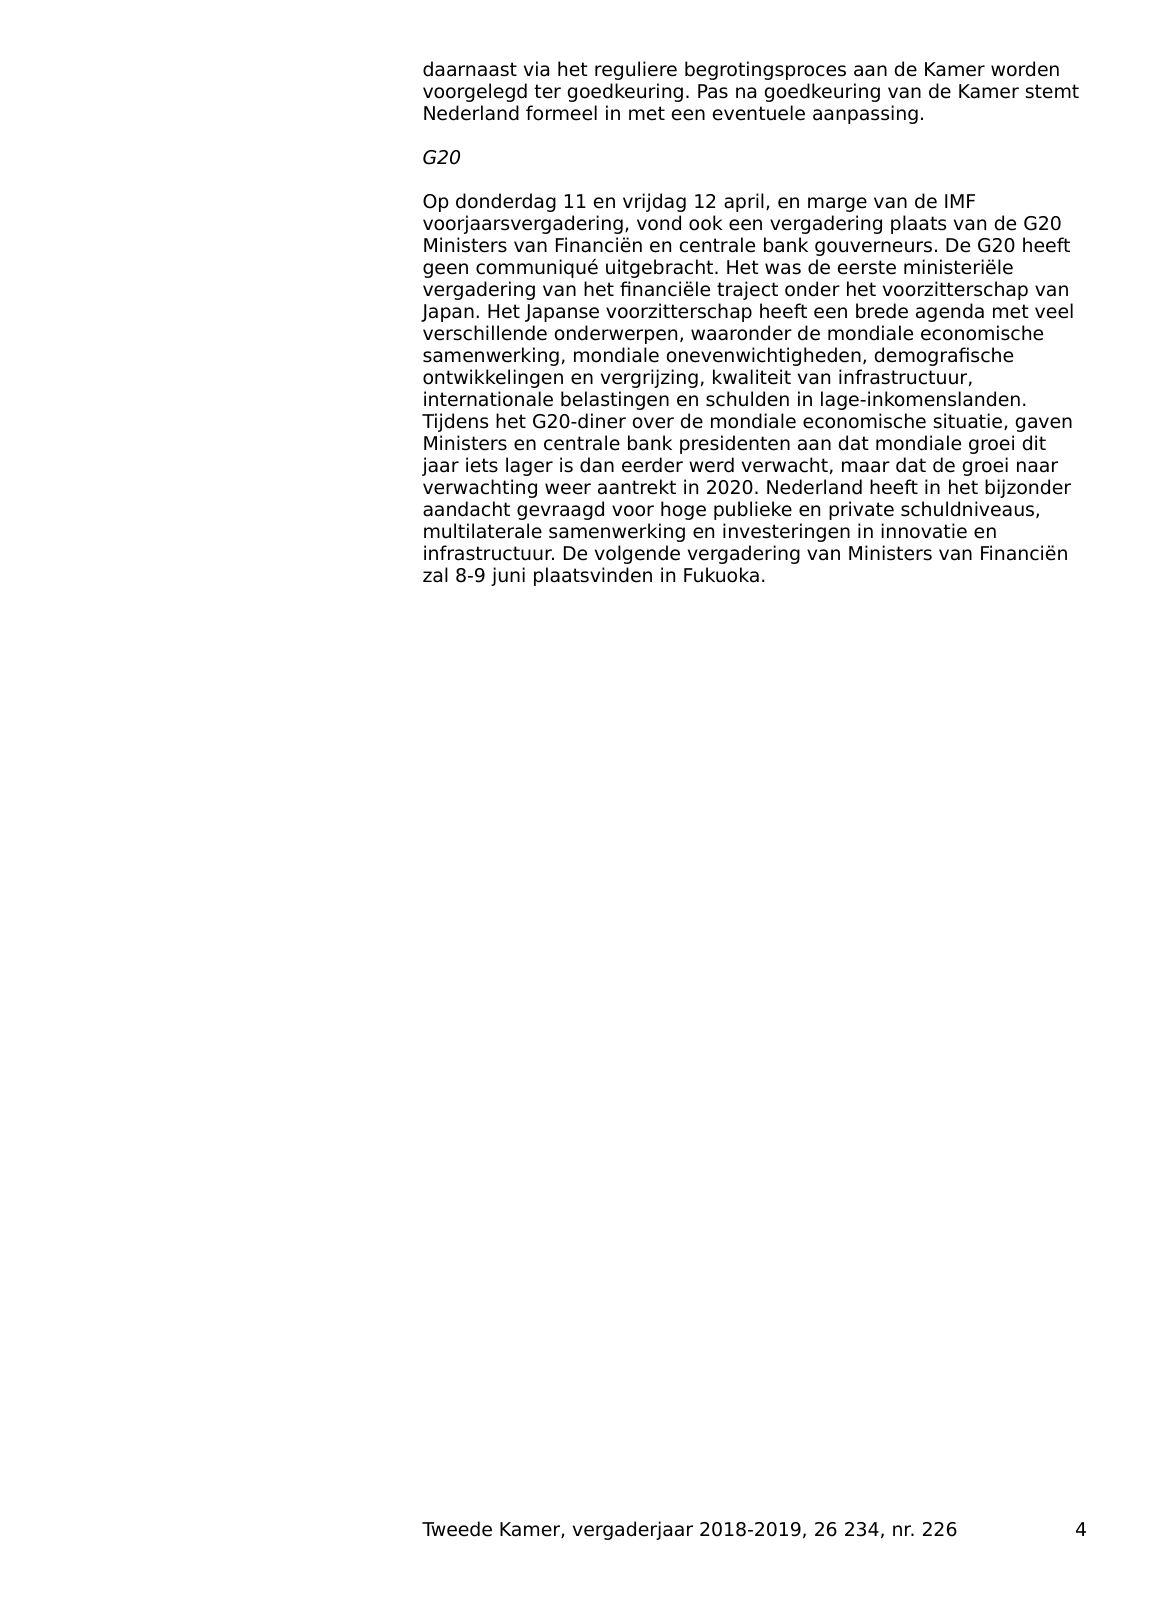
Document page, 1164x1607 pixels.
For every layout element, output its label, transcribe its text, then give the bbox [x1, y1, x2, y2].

text daarnaast via het reguliere begrotingsproces aan de Kamer worden voorgelegd ter goedkeuring. Pas na goedkeuring van de Kamer stemt Nederland formeel in met een eventuele aanpassing. [422, 59, 1087, 125]
subtitle G20 [422, 147, 1087, 169]
text Op donderdag 11 en vrijdag 12 april, en marge van de IMF voorjaarsvergadering, vond ook een vergadering plaats van de G20 Ministers van Financiën en centrale bank gouverneurs. De G20 heeft geen communiqué uitgebracht. Het was de eerste ministeriële vergadering van het financiële traject onder het voorzitterschap van Japan. Het Japanse voorzitterschap heeft een brede agenda met veel verschillende onderwerpen, waaronder de mondiale economische samenwerking, mondiale onevenwichtigheden, demografische ontwikkelingen en vergrijzing, kwaliteit van infrastructuur, internationale belastingen en schulden in lage-inkomenslanden. Tijdens het G20-diner over de mondiale economische situatie, gaven Ministers en centrale bank presidenten aan dat mondiale groei dit jaar iets lager is dan eerder werd verwacht, maar dat de groei naar verwachting weer aantrekt in 2020. Nederland heeft in het bijzonder aandacht gevraagd voor hoge publieke en private schuldniveaus, multilaterale samenwerking en investeringen in innovatie en infrastructuur. De volgende vergadering van Ministers van Financiën zal 8-9 juni plaatsvinden in Fukuoka. [422, 191, 1087, 587]
